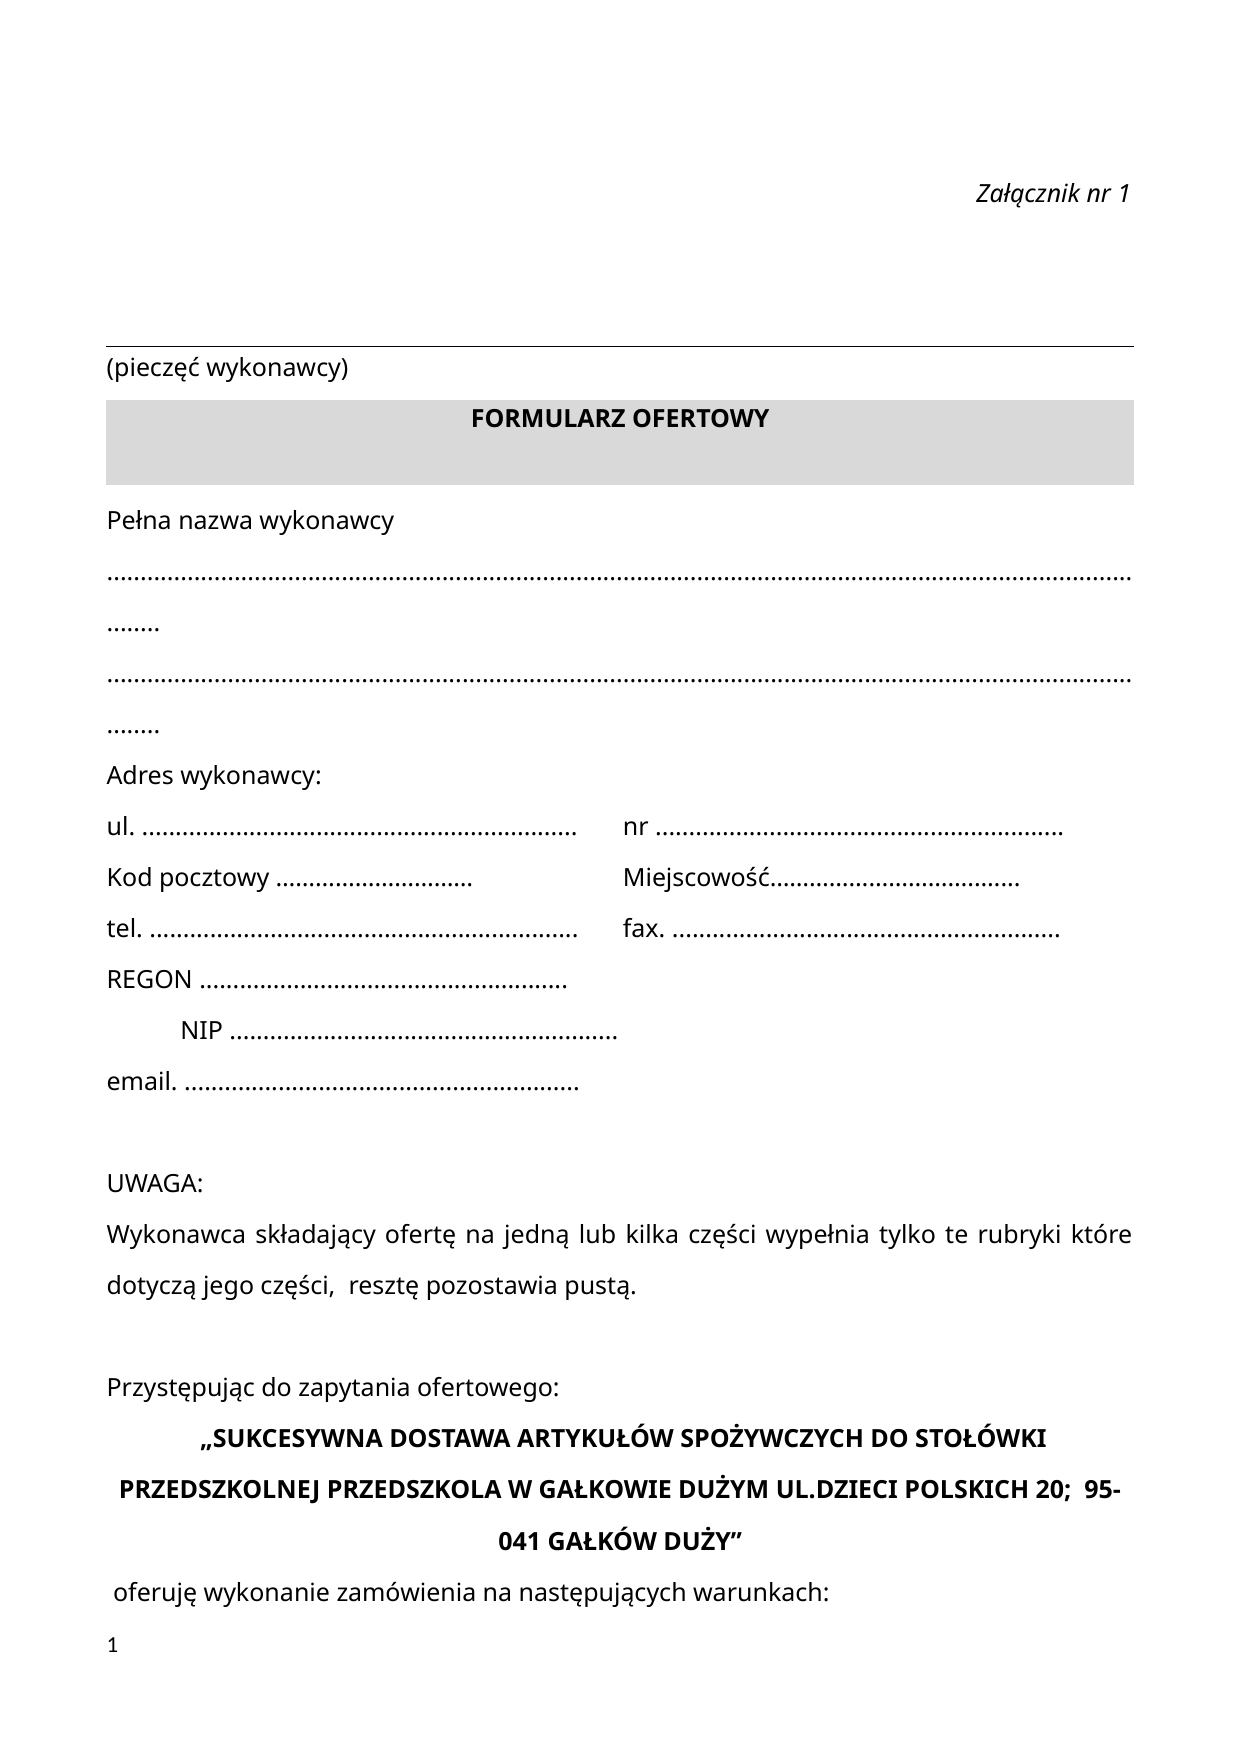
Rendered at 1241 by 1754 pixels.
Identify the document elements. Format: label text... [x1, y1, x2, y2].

text Pełna nazwa wykonawcy [106, 502, 1134, 536]
text Przystępując do zapytania ofertowego: [106, 1370, 1134, 1404]
text ................................................................................................................................................................. [106, 553, 1134, 638]
text „SUKCESYWNA DOSTAWA ARTYKUŁÓW SPOŻYWCZYCH DO STOŁÓWKI PRZEDSZKOLNEJ PRZEDSZKOLA W GAŁKOWIE DUŻYM UL.DZIECI POLSKICH 20; 95-041 GAŁKÓW DUŻY” [106, 1421, 1134, 1557]
text Kod pocztowy ………………………… Miejscowość…………………………..…... [106, 860, 1134, 894]
text oferuję wykonanie zamówienia na następujących warunkach: [106, 1574, 1134, 1608]
text (pieczęć wykonawcy) [106, 347, 1134, 383]
text tel. ................................................................ fax. .......................................................... [106, 911, 1134, 945]
text FORMULARZ OFERTOWY [106, 400, 1134, 434]
text Wykonawca składający ofertę na jedną lub kilka części wypełnia tylko te rubryki które dotyczą jego części, resztę pozostawia pustą. [106, 1217, 1134, 1302]
text Załącznik nr 1 [106, 176, 1134, 210]
text email. ........................................................... [106, 1064, 1134, 1098]
text ................................................................................................................................................................. [106, 656, 1134, 741]
text Adres wykonawcy: [106, 758, 1134, 792]
text REGON ....................................................... NIP .......................................................... [106, 962, 1134, 1047]
text UWAGA: [106, 1166, 1134, 1200]
text ul. ................................................................. nr ............................................................. [106, 809, 1134, 843]
